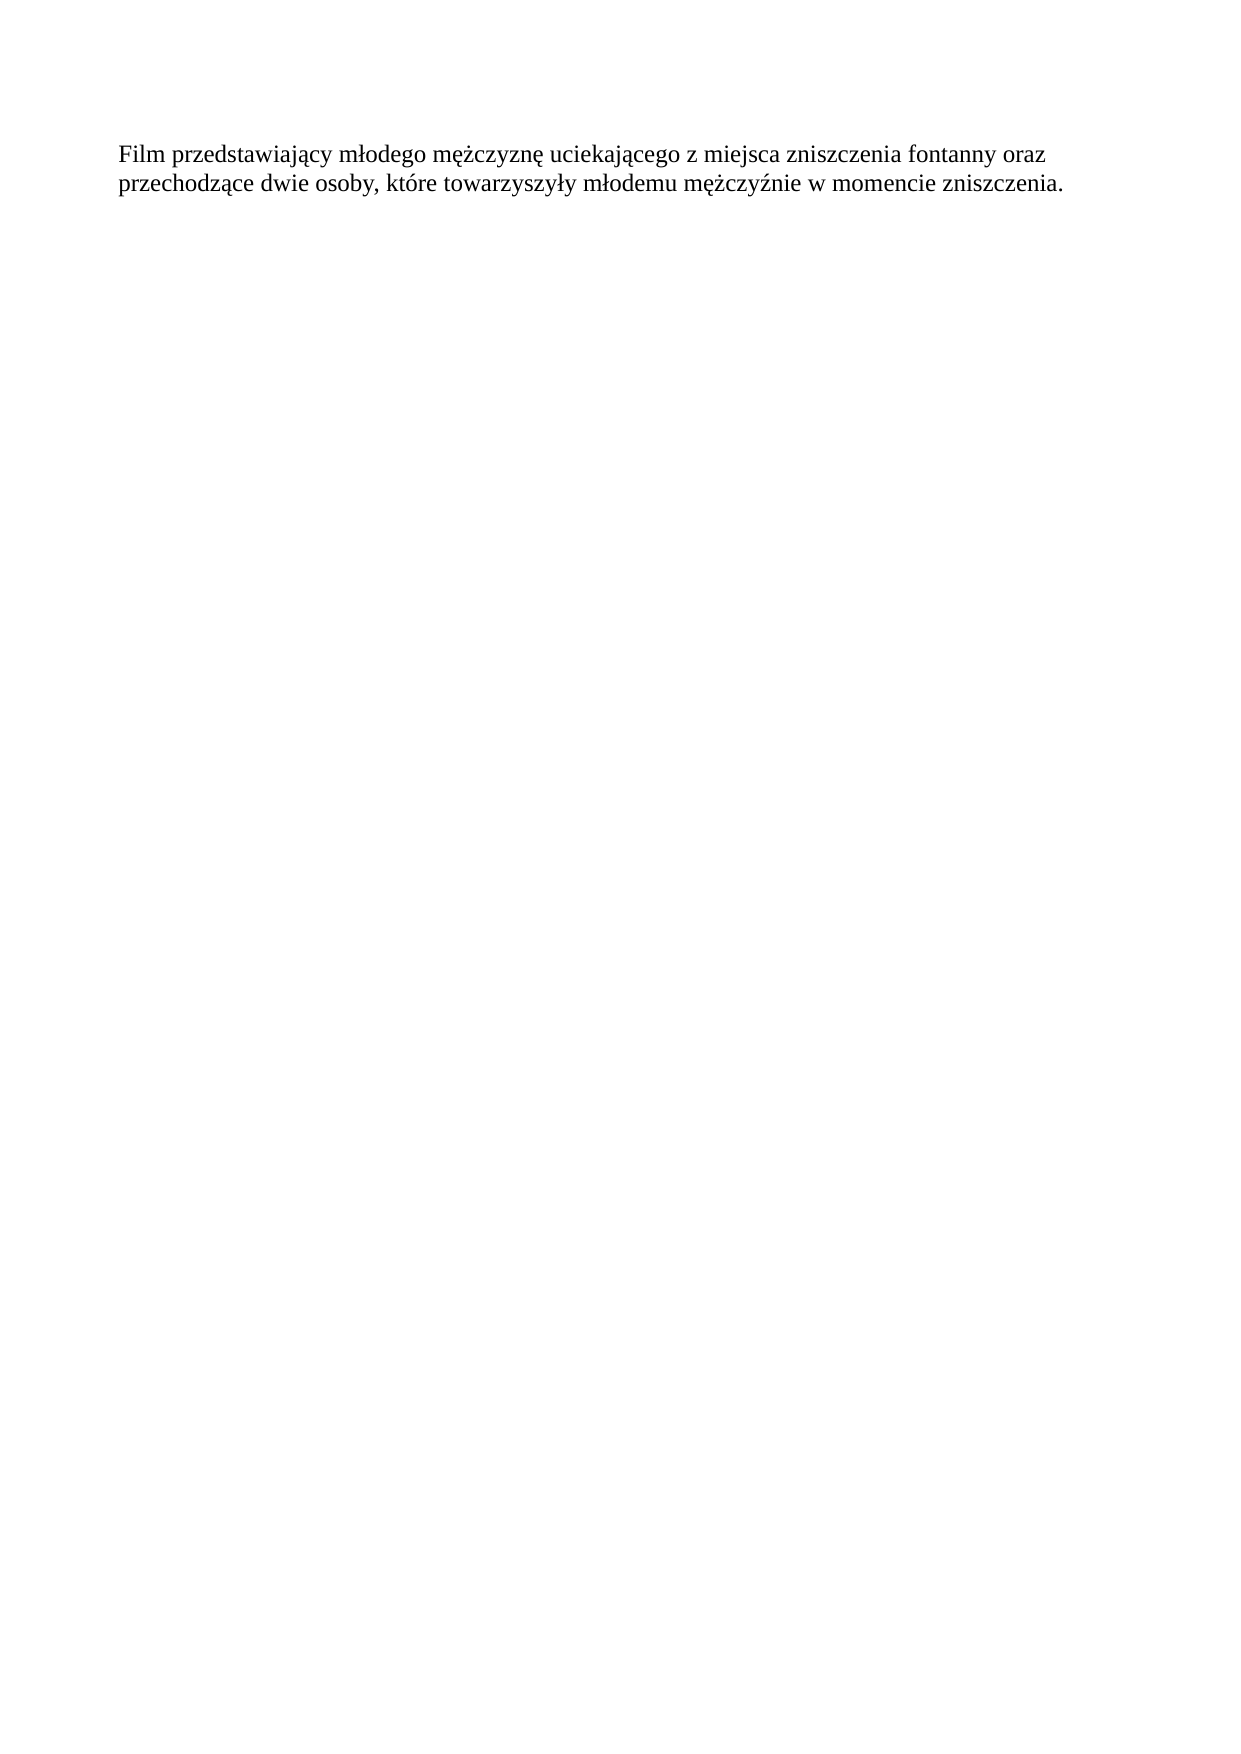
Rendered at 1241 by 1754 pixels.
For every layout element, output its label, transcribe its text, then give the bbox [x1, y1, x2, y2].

subtitle Film przedstawiający młodego mężczyznę uciekającego z miejsca zniszczenia fontanny oraz przechodzące dwie osoby, które towarzyszyły młodemu mężczyźnie w momencie zniszczenia. [118, 139, 1122, 196]
